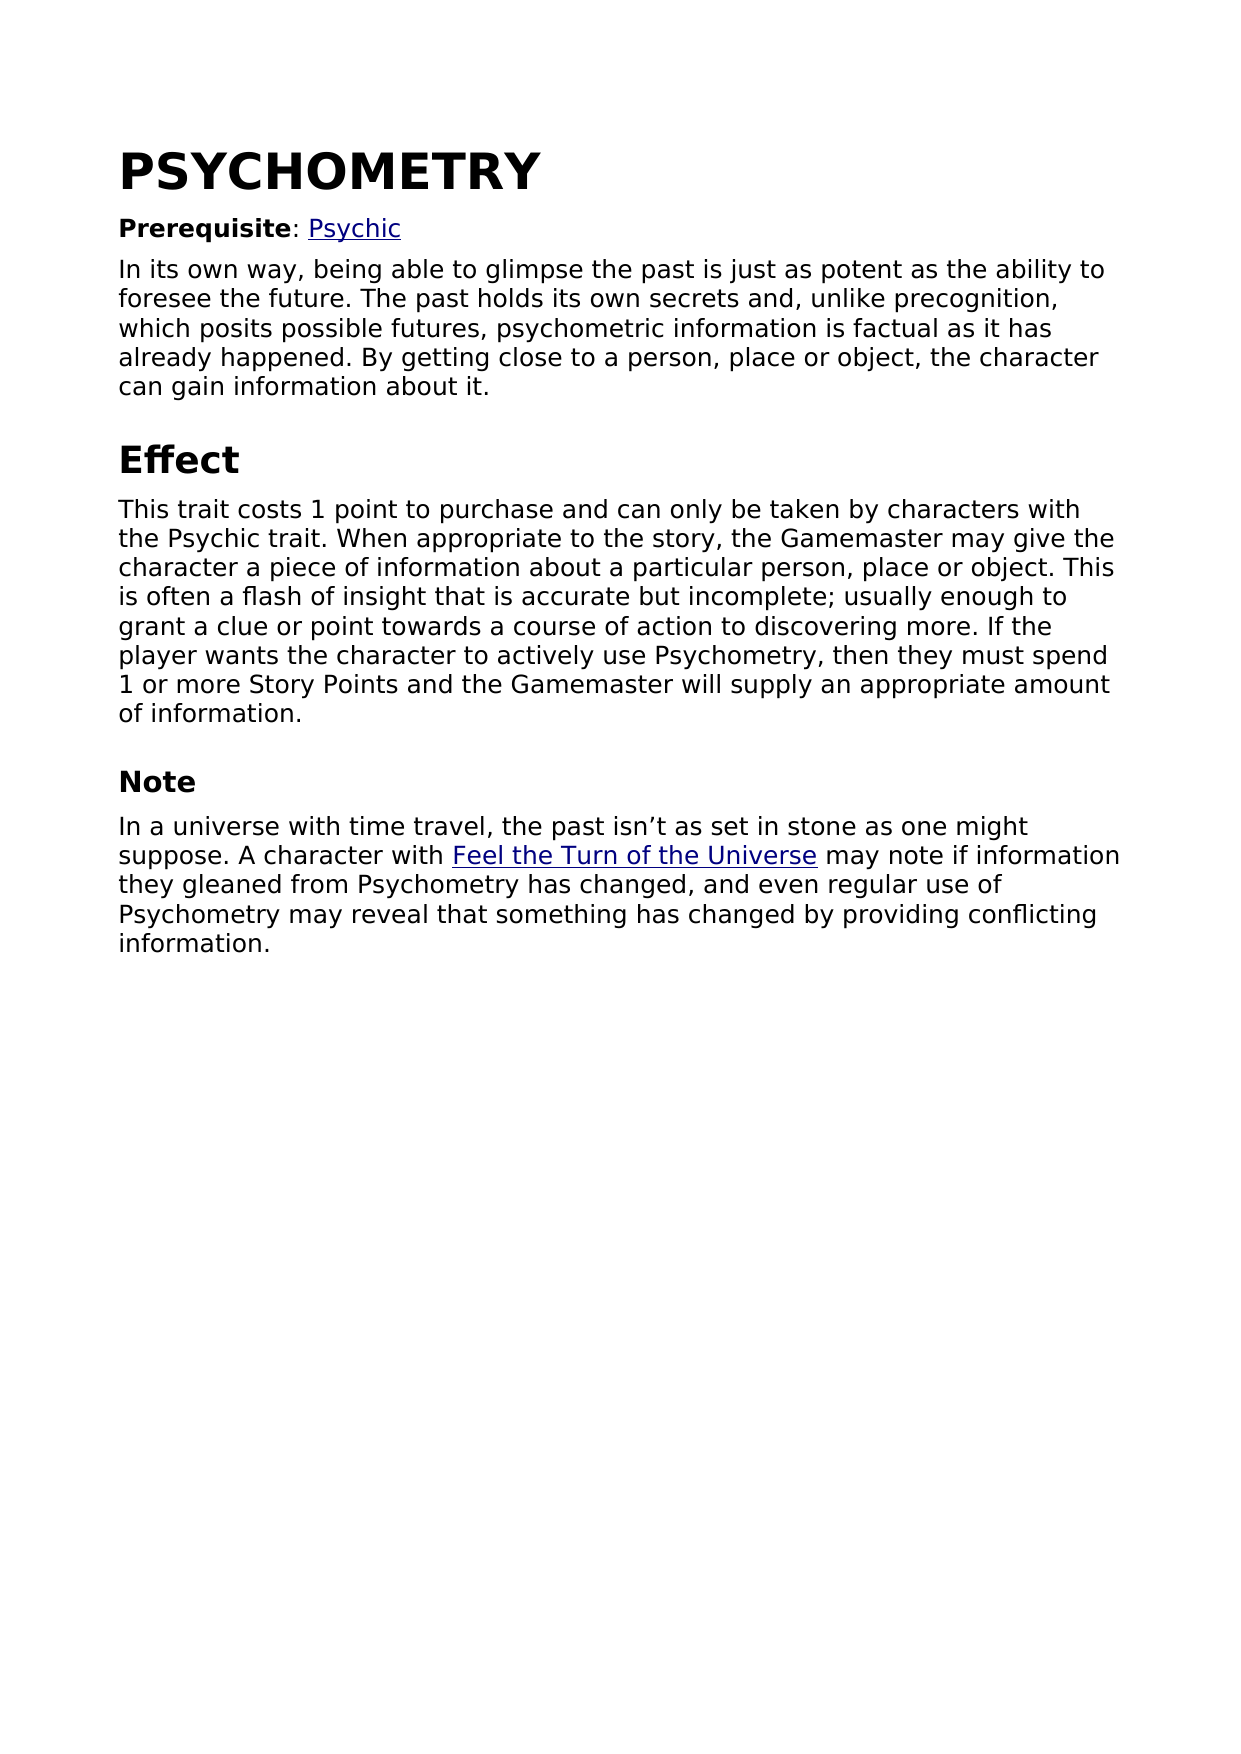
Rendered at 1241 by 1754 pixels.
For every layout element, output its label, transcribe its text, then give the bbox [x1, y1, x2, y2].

subtitle Effect [118, 439, 1122, 482]
text This trait costs 1 point to purchase and can only be taken by characters with the Psychic trait. When appropriate to the story, the Gamemaster may give the character a piece of information about a particular person, place or object. This is often a flash of insight that is accurate but incomplete; usually enough to grant a clue or point towards a course of action to discovering more. If the player wants the character to actively use Psychometry, then they must spend 1 or more Story Points and the Gamemaster will supply an appropriate amount of information. [118, 495, 1122, 728]
subtitle Note [118, 766, 1122, 800]
text In its own way, being able to glimpse the past is just as potent as the ability to foresee the future. The past holds its own secrets and, unlike precognition, which posits possible futures, psychometric information is factual as it has already happened. By getting close to a person, place or object, the character can gain information about it. [118, 256, 1122, 401]
subtitle PSYCHOMETRY [118, 143, 1122, 201]
text In a universe with time travel, the past isn’t as set in stone as one might suppose. A character with Feel the Turn of the Universe may note if information they gleaned from Psychometry has changed, and even regular use of Psychometry may reveal that something has changed by providing conflicting information. [118, 812, 1122, 958]
text Prerequisite: Psychic [118, 214, 1122, 243]
